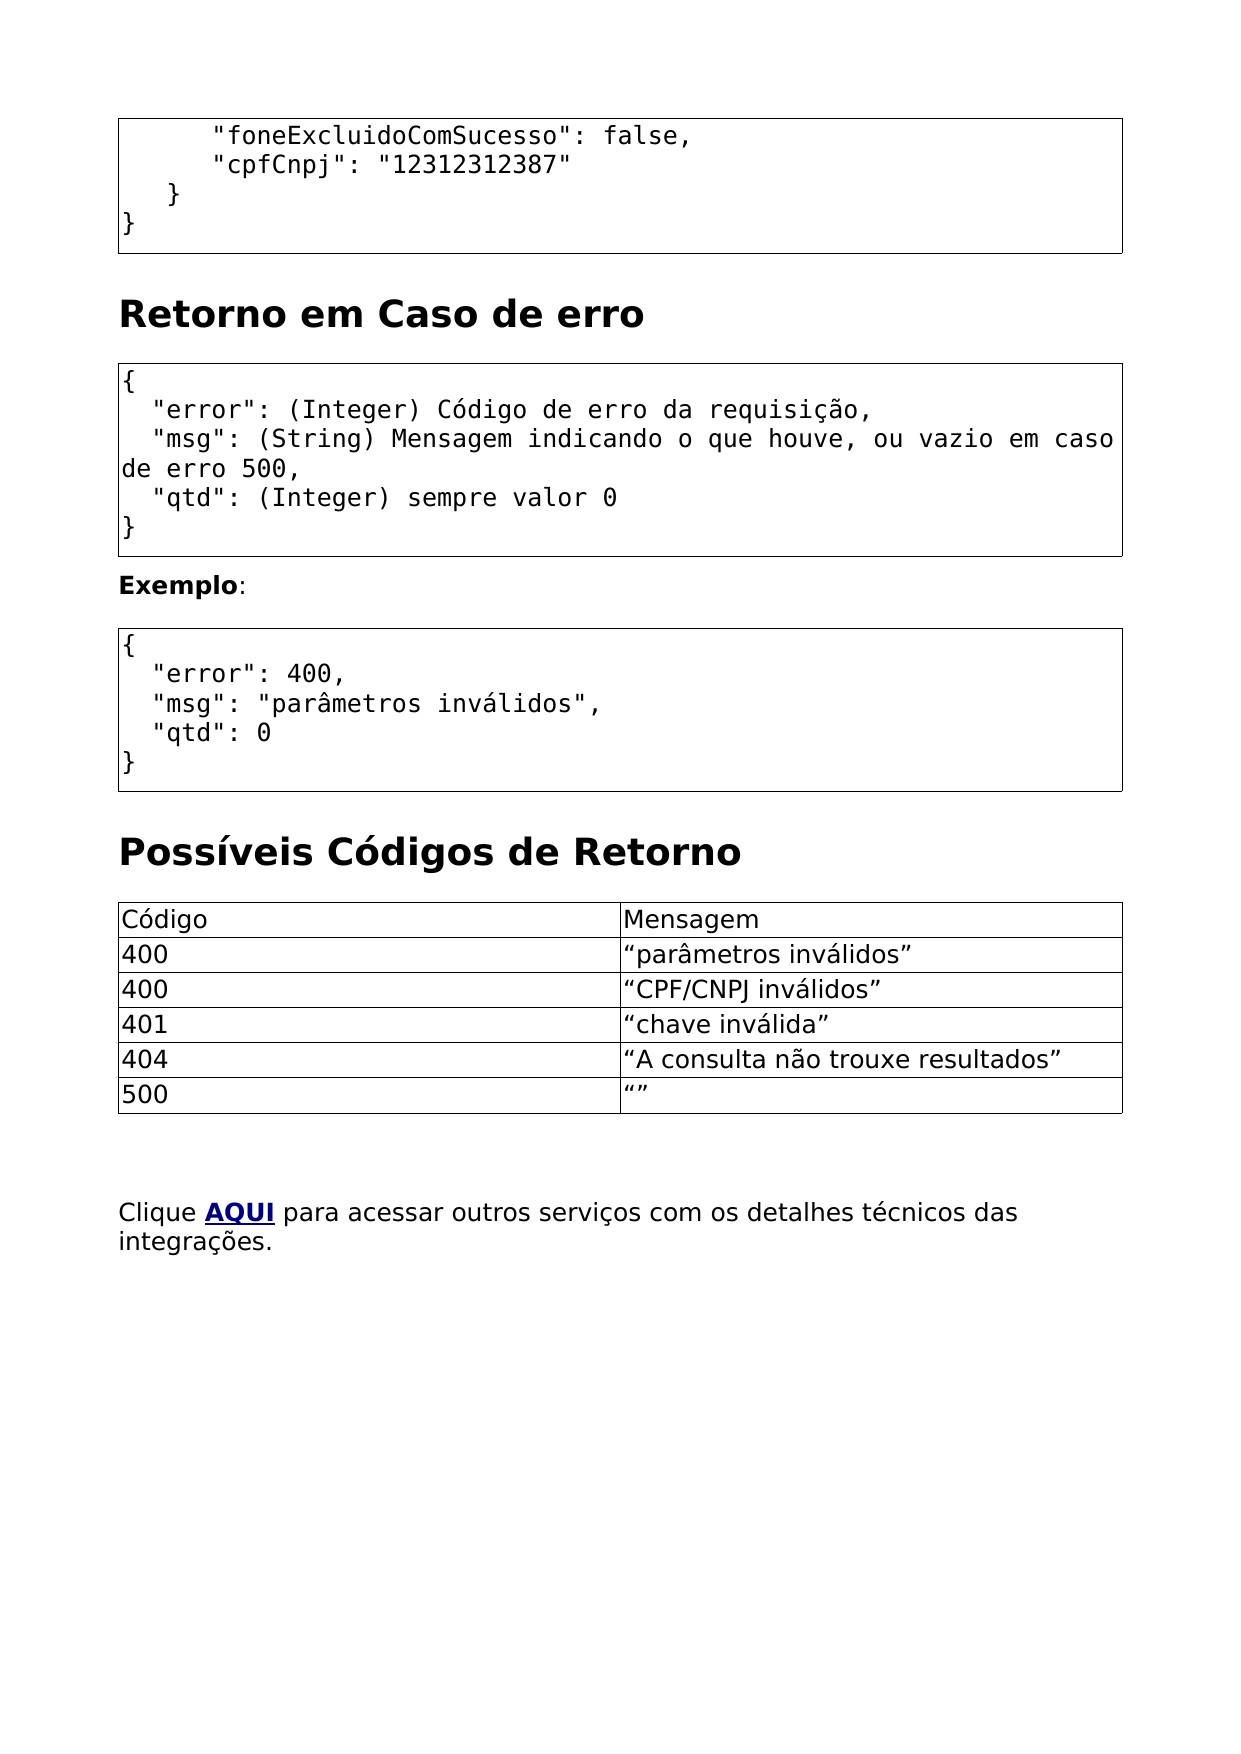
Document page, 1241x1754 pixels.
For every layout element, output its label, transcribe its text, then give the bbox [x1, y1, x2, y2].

subtitle Possíveis Códigos de Retorno [118, 831, 1122, 874]
table_cell 400 [119, 938, 620, 972]
table_cell 400 [119, 973, 620, 1007]
table_header Código [119, 903, 620, 937]
subtitle Retorno em Caso de erro [118, 292, 1122, 336]
table_cell “” [621, 1078, 1122, 1112]
table_header "foneExcluidoComSucesso": false, "cpfCnpj": "12312312387" } } [119, 119, 1122, 252]
table_header Mensagem [621, 903, 1122, 937]
table_cell 401 [119, 1008, 620, 1042]
table_cell 404 [119, 1043, 620, 1077]
text Exemplo: [118, 571, 1122, 600]
table_cell “parâmetros inválidos” [621, 938, 1122, 972]
text Clique AQUI para acessar outros serviços com os detalhes técnicos das integrações. [118, 1198, 1122, 1256]
table_cell 500 [119, 1078, 620, 1112]
table_header { "error": (Integer) Código de erro da requisição, "msg": (String) Mensagem indicando o que houve, ou vazio em caso de erro 500, "qtd": (Integer) sempre valor 0 } [119, 364, 1122, 556]
table_cell “A consulta não trouxe resultados” [621, 1043, 1122, 1077]
table_cell “CPF/CNPJ inválidos” [621, 973, 1122, 1007]
table_header { "error": 400, "msg": "parâmetros inválidos", "qtd": 0 } [119, 629, 1122, 791]
table_cell “chave inválida” [621, 1008, 1122, 1042]
